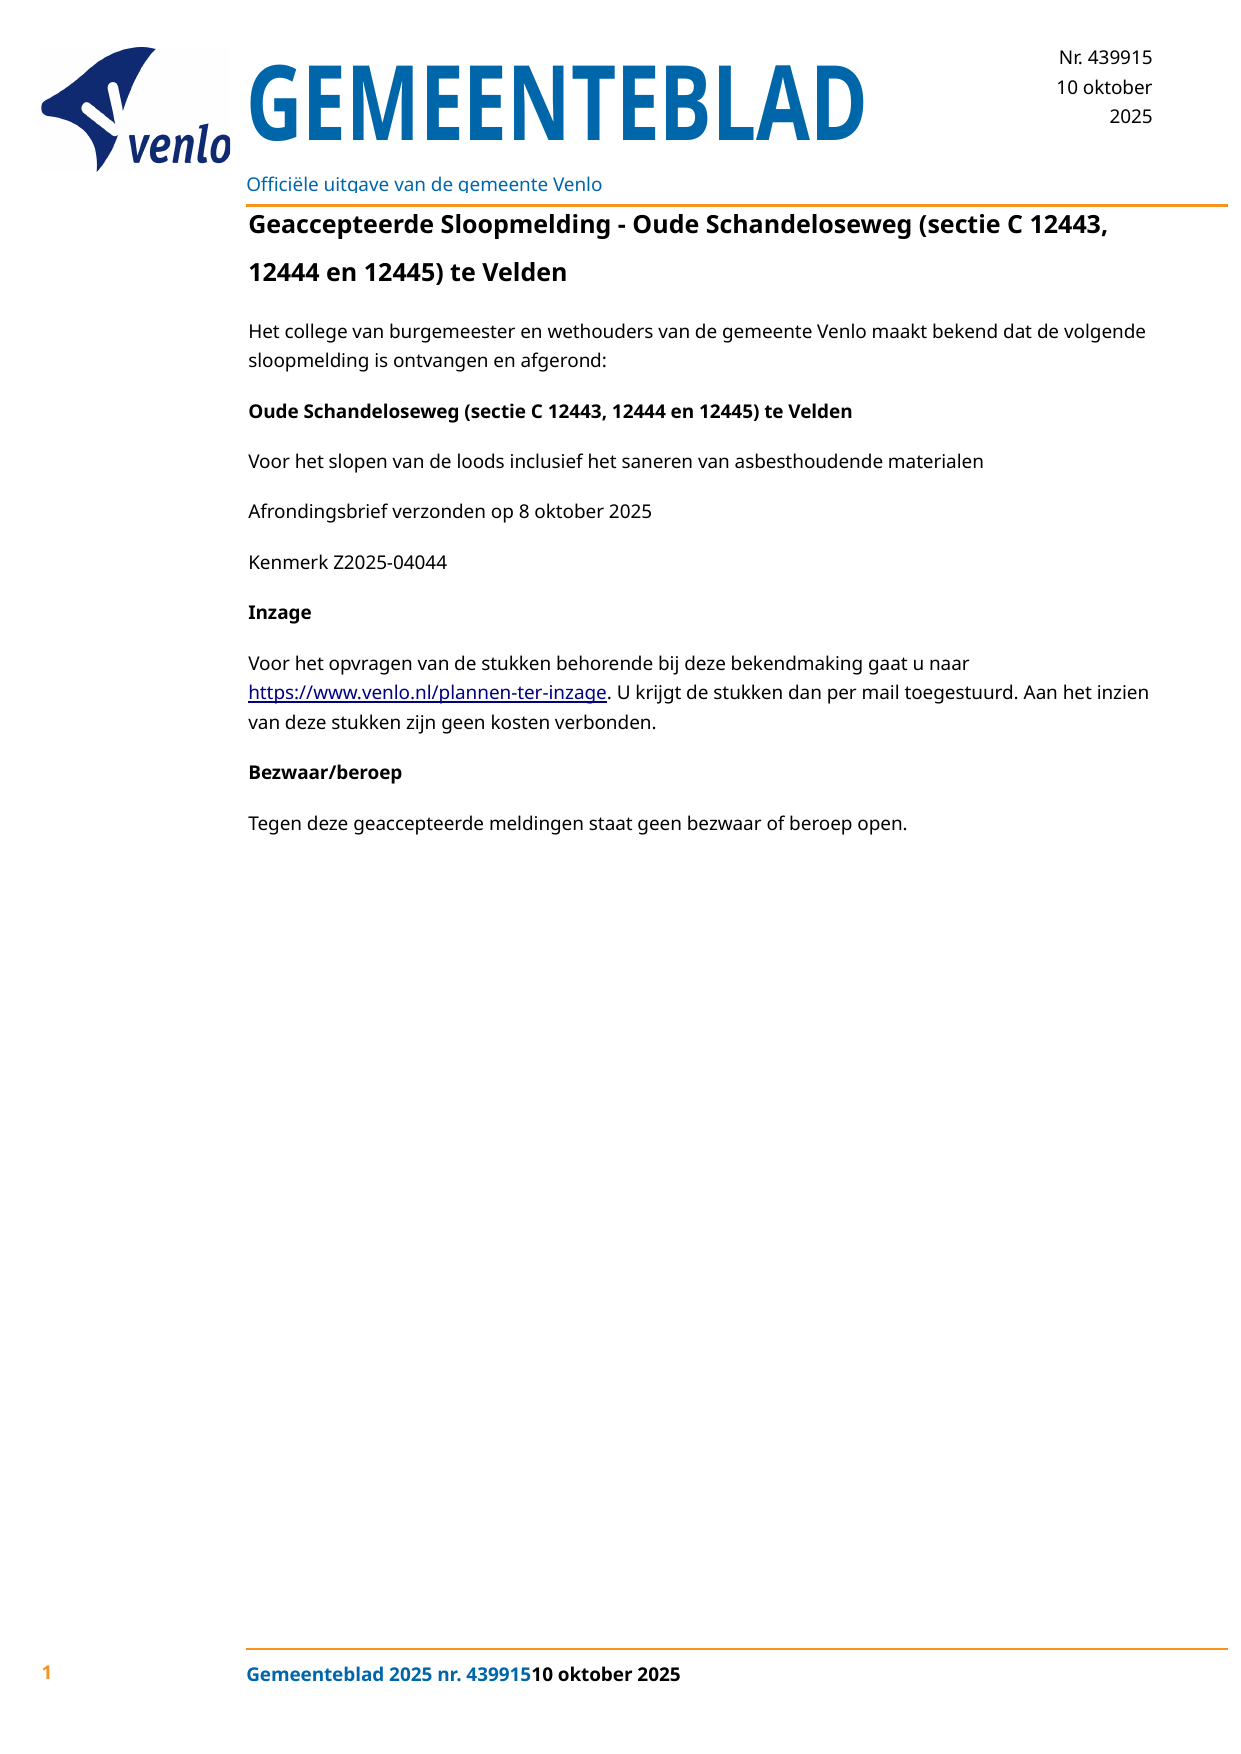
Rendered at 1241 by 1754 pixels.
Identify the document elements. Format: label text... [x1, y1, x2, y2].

text Inzage [248, 599, 1152, 625]
text Kenmerk Z2025-04044 [248, 549, 1152, 575]
text Het college van burgemeester en wethouders van de gemeente Venlo maakt bekend dat de volgende sloopmelding is ontvangen en afgerond: [248, 318, 1152, 373]
text Tegen deze geaccepteerde meldingen staat geen bezwaar of beroep open. [248, 810, 1152, 836]
text Voor het opvragen van de stukken behorende bij deze bekendmaking gaat u naar https://www.venlo.nl/plannen-ter-inzage. U krijgt de stukken dan per mail toegestuurd. Aan het inzien van deze stukken zijn geen kosten verbonden. [248, 650, 1152, 735]
text Voor het slopen van de loods inclusief het saneren van asbesthoudende materialen [248, 448, 1152, 474]
text Bezwaar/beroep [248, 759, 1152, 785]
text Afrondingsbrief verzonden op 8 oktober 2025 [248, 499, 1152, 524]
picture [41, 47, 231, 172]
text Geaccepteerde Sloopmelding - Oude Schandeloseweg (sectie C 12443, 12444 en 12445) te Velden [248, 207, 1152, 288]
text Oude Schandeloseweg (sectie C 12443, 12444 en 12445) te Velden [248, 398, 1152, 424]
